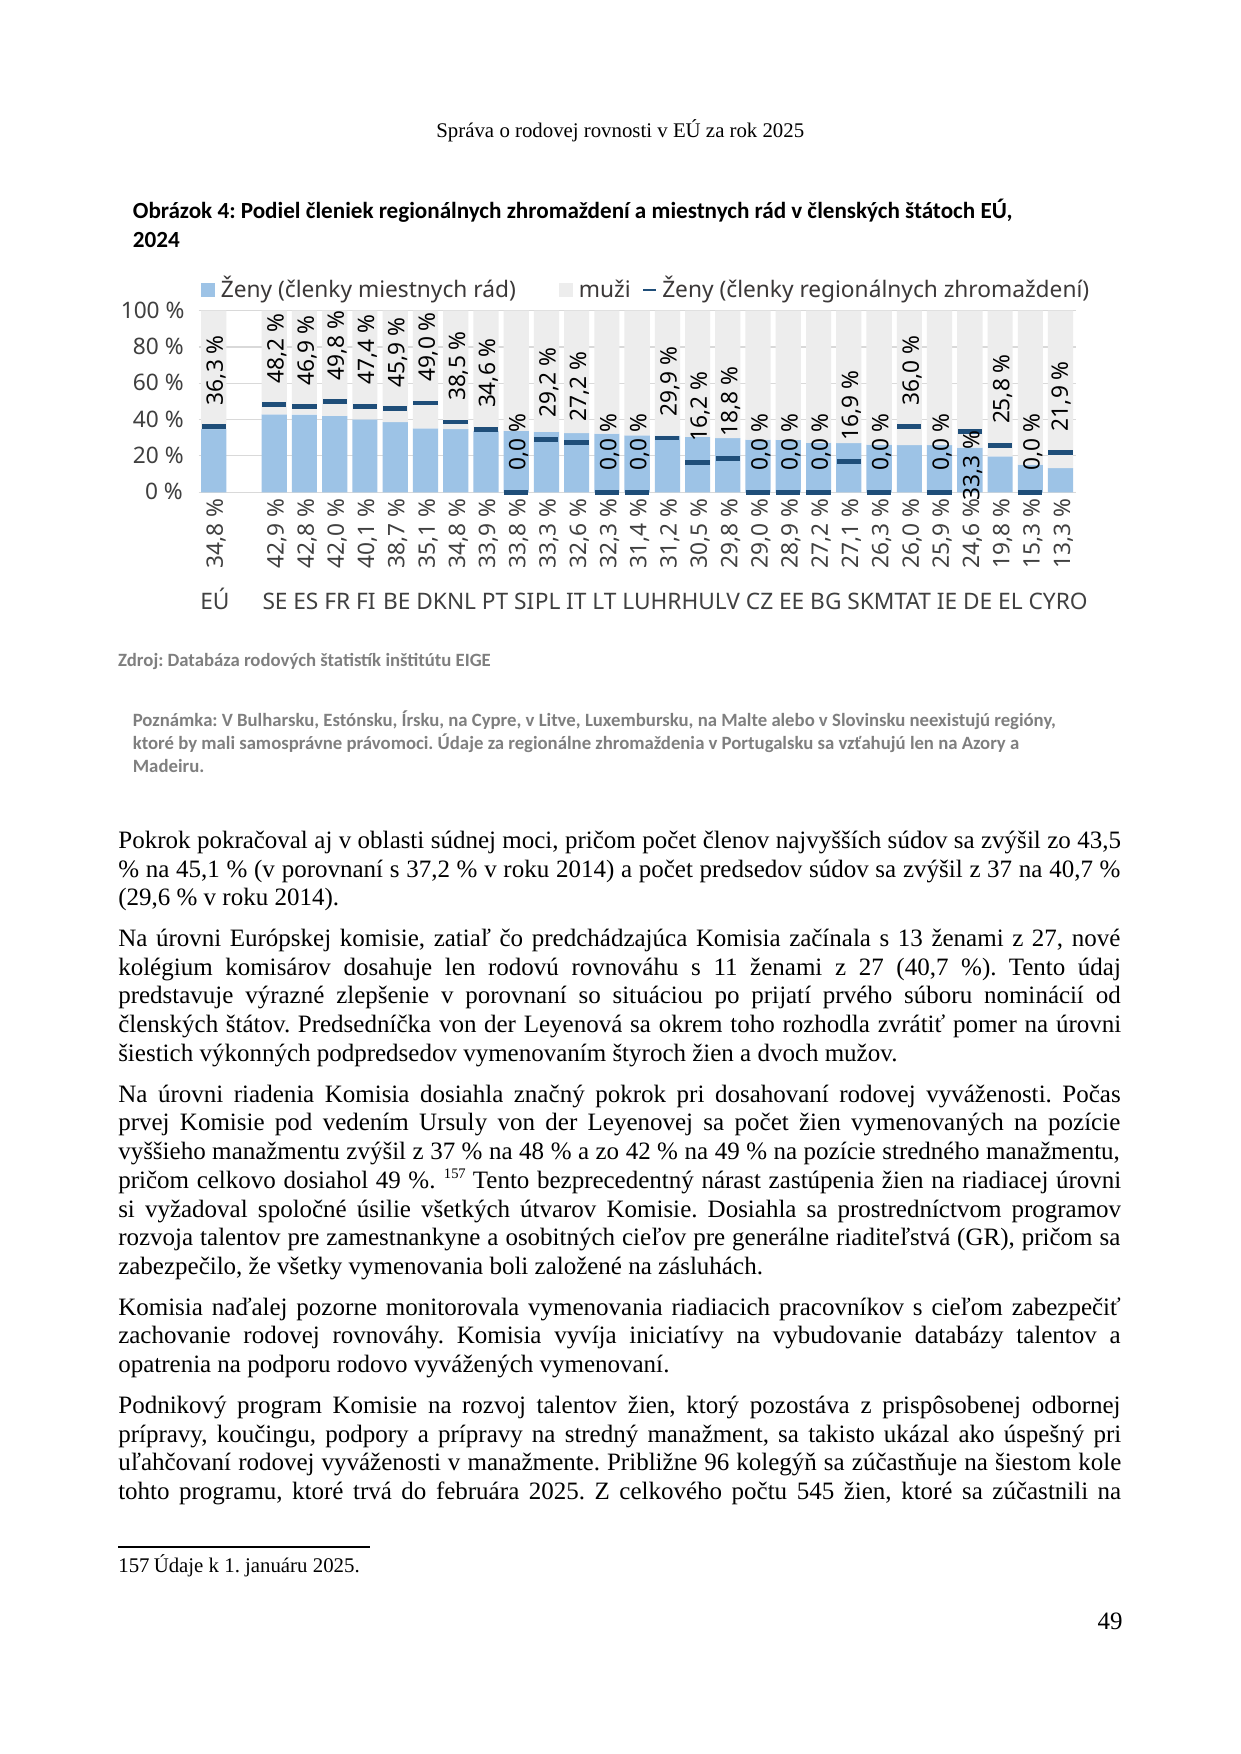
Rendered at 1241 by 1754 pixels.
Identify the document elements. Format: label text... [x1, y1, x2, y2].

text Na úrovni riadenia Komisia dosiahla značný pokrok pri dosahovaní rodovej vyváženosti. Počas prvej Komisie pod vedením Ursuly von der Leyenovej sa počet žien vymenovaných na pozície vyššieho manažmentu zvýšil z 37 % na 48 % a zo 42 % na 49 % na pozície stredného manažmentu, pričom celkovo dosiahol 49 %. Tento bezprecedentný nárast zastúpenia žien na riadiacej úrovni si vyžadoval spoločné úsilie všetkých útvarov Komisie. Dosiahla sa prostredníctvom programov rozvoja talentov pre zamestnankyne a osobitných cieľov pre generálne riaditeľstvá (GR), pričom sa zabezpečilo, že všetky vymenovania boli založené na zásluhách. [118, 1079, 1122, 1280]
text Podnikový program Komisie na rozvoj talentov žien, ktorý pozostáva z prispôsobenej odbornej prípravy, koučingu, podpory a prípravy na stredný manažment, sa takisto ukázal ako úspešný pri uľahčovaní rodovej vyváženosti v manažmente. Približne 96 kolegýň sa zúčastňuje na šiestom kole tohto programu, ktoré trvá do februára 2025. Z celkového počtu 545 žien, ktoré sa zúčastnili na [118, 1390, 1122, 1505]
text Komisia naďalej pozorne monitorovala vymenovania riadiacich pracovníkov s cieľom zabezpečiť zachovanie rodovej rovnováhy. Komisia vyvíja iniciatívy na vybudovanie databázy talentov a opatrenia na podporu rodovo vyvážených vymenovaní. [118, 1292, 1122, 1378]
text Údaje k 1. januáru 2025. [118, 1553, 1122, 1577]
text Pokrok pokračoval aj v oblasti súdnej moci, pričom počet členov najvyšších súdov sa zvýšil zo 43,5 % na 45,1 % (v porovnaní s 37,2 % v roku 2014) a počet predsedov súdov sa zvýšil z 37 na 40,7 % (29,6 % v roku 2014). [118, 825, 1122, 911]
text Na úrovni Európskej komisie, zatiaľ čo predchádzajúca Komisia začínala s 13 ženami z 27, nové kolégium komisárov dosahuje len rodovú rovnováhu s 11 ženami z 27 (40,7 %). Tento údaj predstavuje výrazné zlepšenie v porovnaní so situáciou po prijatí prvého súboru nominácií od členských štátov. Predsedníčka von der Leyenová sa okrem toho rozhodla zvrátiť pomer na úrovni šiestich výkonných podpredsedov vymenovaním štyroch žien a dvoch mužov. [118, 923, 1122, 1067]
